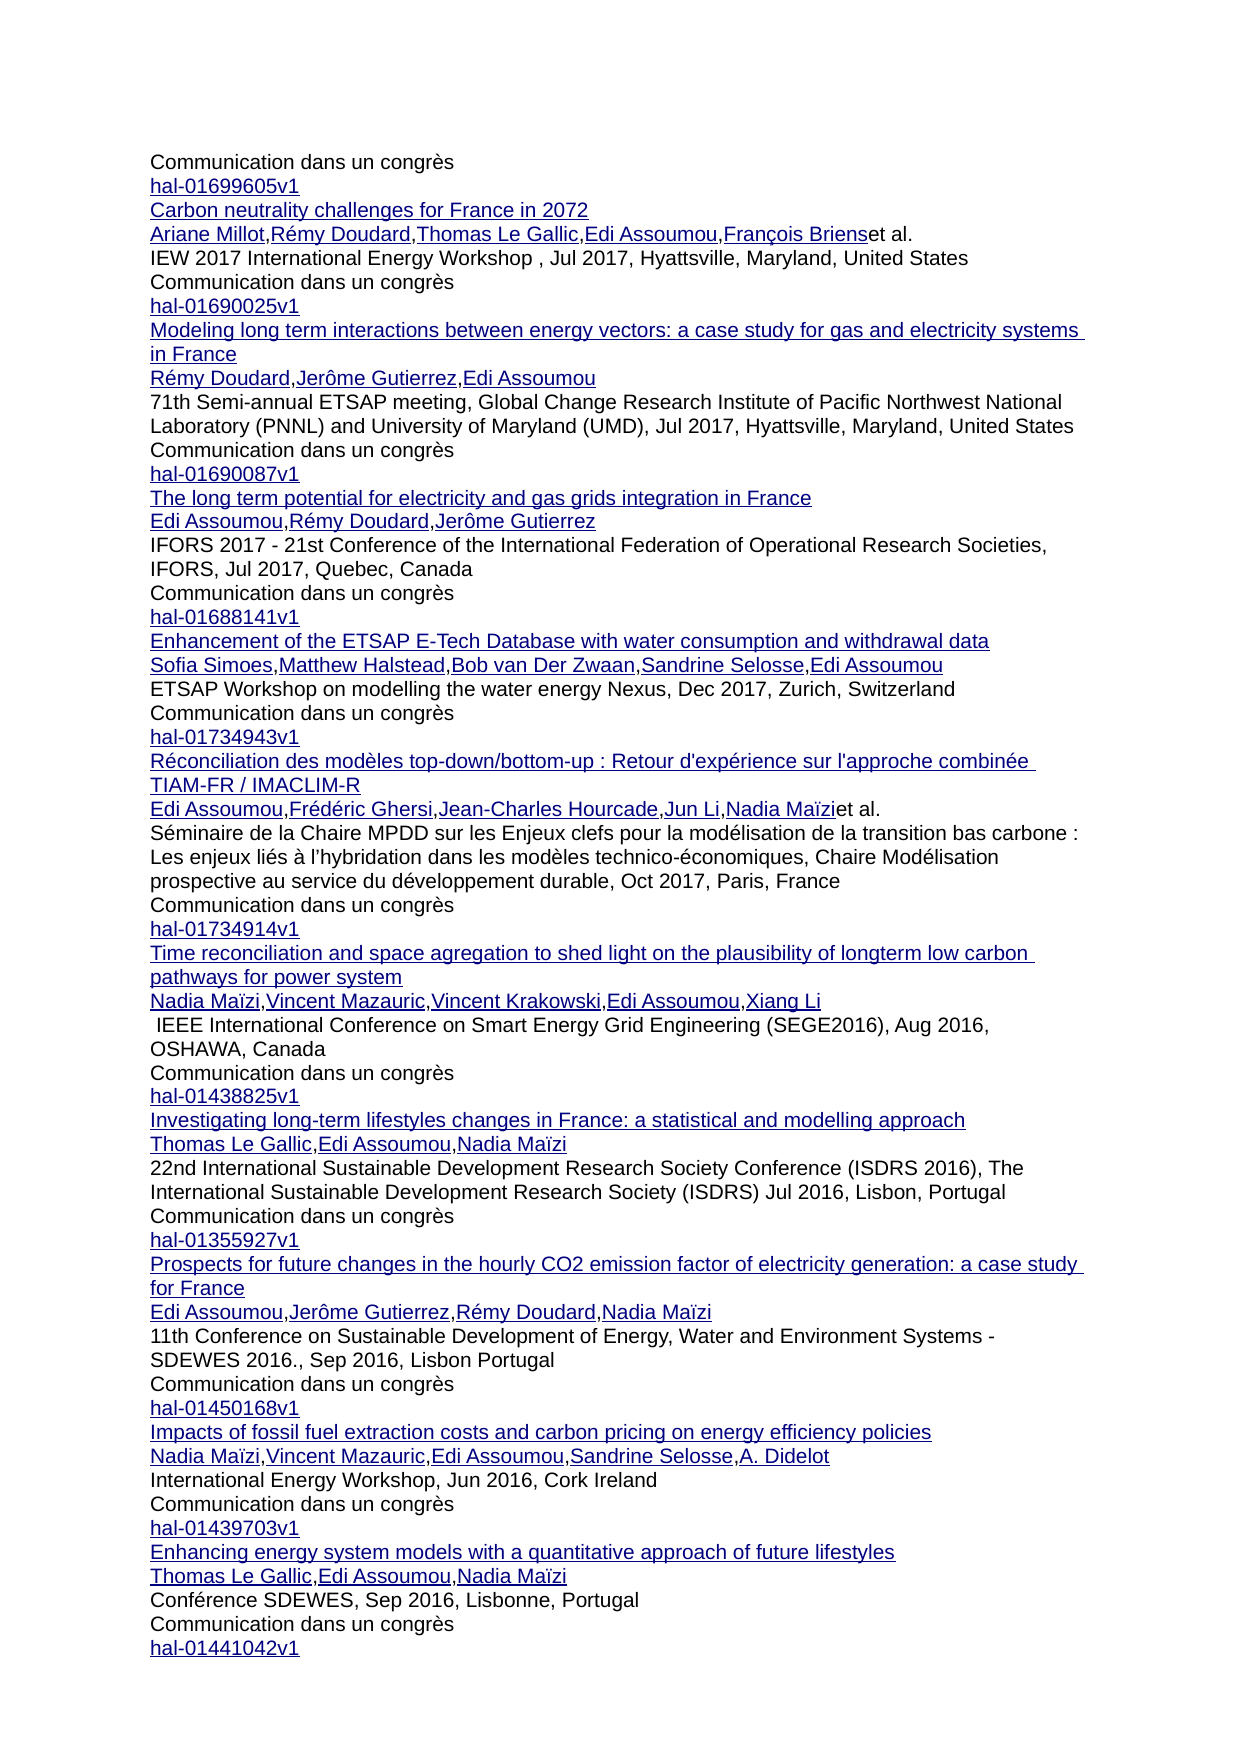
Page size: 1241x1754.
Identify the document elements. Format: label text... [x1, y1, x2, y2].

table_cell Réconciliation des modèles top-down/bottom-up : Retour d'expérience sur l'approche combinée TIAM-FR / IMACLIM-R Edi Assoumou,Frédéric Ghersi,Jean-Charles Hourcade,Jun Li,Nadia Maïziet al. Séminaire de la Chaire MPDD sur les Enjeux clefs pour la modélisation de la transition bas carbone : Les enjeux liés à l’hybridation dans les modèles technico-économiques, Chaire Modélisation prospective au service du développement durable, Oct 2017, Paris, France Communication dans un congrès hal-01734914v1 [150, 749, 1090, 941]
table_cell Prospects for future changes in the hourly CO2 emission factor of electricity generation: a case study for France Edi Assoumou,Jerôme Gutierrez,Rémy Doudard,Nadia Maïzi 11th Conference on Sustainable Development of Energy, Water and Environment Systems - SDEWES 2016., Sep 2016, Lisbon Portugal Communication dans un congrès hal-01450168v1 [150, 1252, 1090, 1420]
table_cell Impacts of fossil fuel extraction costs and carbon pricing on energy efficiency policies Nadia Maïzi,Vincent Mazauric,Edi Assoumou,Sandrine Selosse,A. Didelot International Energy Workshop, Jun 2016, Cork Ireland Communication dans un congrès hal-01439703v1 [150, 1420, 1090, 1539]
table_cell Communication dans un congrès hal-01699605v1 [150, 150, 1090, 198]
table_cell Enhancing energy system models with a quantitative approach of future lifestyles Thomas Le Gallic,Edi Assoumou,Nadia Maïzi Conférence SDEWES, Sep 2016, Lisbonne, Portugal Communication dans un congrès hal-01441042v1 [150, 1540, 1090, 1659]
table_cell Carbon neutrality challenges for France in 2072 Ariane Millot,Rémy Doudard,Thomas Le Gallic,Edi Assoumou,François Brienset al. IEW 2017 International Energy Workshop , Jul 2017, Hyattsville, Maryland, United States Communication dans un congrès hal-01690025v1 [150, 198, 1090, 318]
table_cell Investigating long-term lifestyles changes in France: a statistical and modelling approach Thomas Le Gallic,Edi Assoumou,Nadia Maïzi 22nd International Sustainable Development Research Society Conference (ISDRS 2016), The International Sustainable Development Research Society (ISDRS) Jul 2016, Lisbon, Portugal Communication dans un congrès hal-01355927v1 [150, 1108, 1090, 1252]
table_cell Time reconciliation and space agregation to shed light on the plausibility of longterm low carbon pathways for power system Nadia Maïzi,Vincent Mazauric,Vincent Krakowski,Edi Assoumou,Xiang Li IEEE International Conference on Smart Energy Grid Engineering (SEGE2016), Aug 2016, OSHAWA, Canada Communication dans un congrès hal-01438825v1 [150, 941, 1090, 1108]
table_cell Enhancement of the ETSAP E-Tech Database with water consumption and withdrawal data Sofia Simoes,Matthew Halstead,Bob van Der Zwaan,Sandrine Selosse,Edi Assoumou ETSAP Workshop on modelling the water energy Nexus, Dec 2017, Zurich, Switzerland Communication dans un congrès hal-01734943v1 [150, 629, 1090, 749]
table_cell Modeling long term interactions between energy vectors: a case study for gas and electricity systems in France Rémy Doudard,Jerôme Gutierrez,Edi Assoumou 71th Semi-annual ETSAP meeting, Global Change Research Institute of Pacific Northwest National Laboratory (PNNL) and University of Maryland (UMD), Jul 2017, Hyattsville, Maryland, United States Communication dans un congrès hal-01690087v1 [150, 318, 1090, 485]
table_cell The long term potential for electricity and gas grids integration in France Edi Assoumou,Rémy Doudard,Jerôme Gutierrez IFORS 2017 - 21st Conference of the International Federation of Operational Research Societies, IFORS, Jul 2017, Quebec, Canada Communication dans un congrès hal-01688141v1 [150, 485, 1090, 629]
